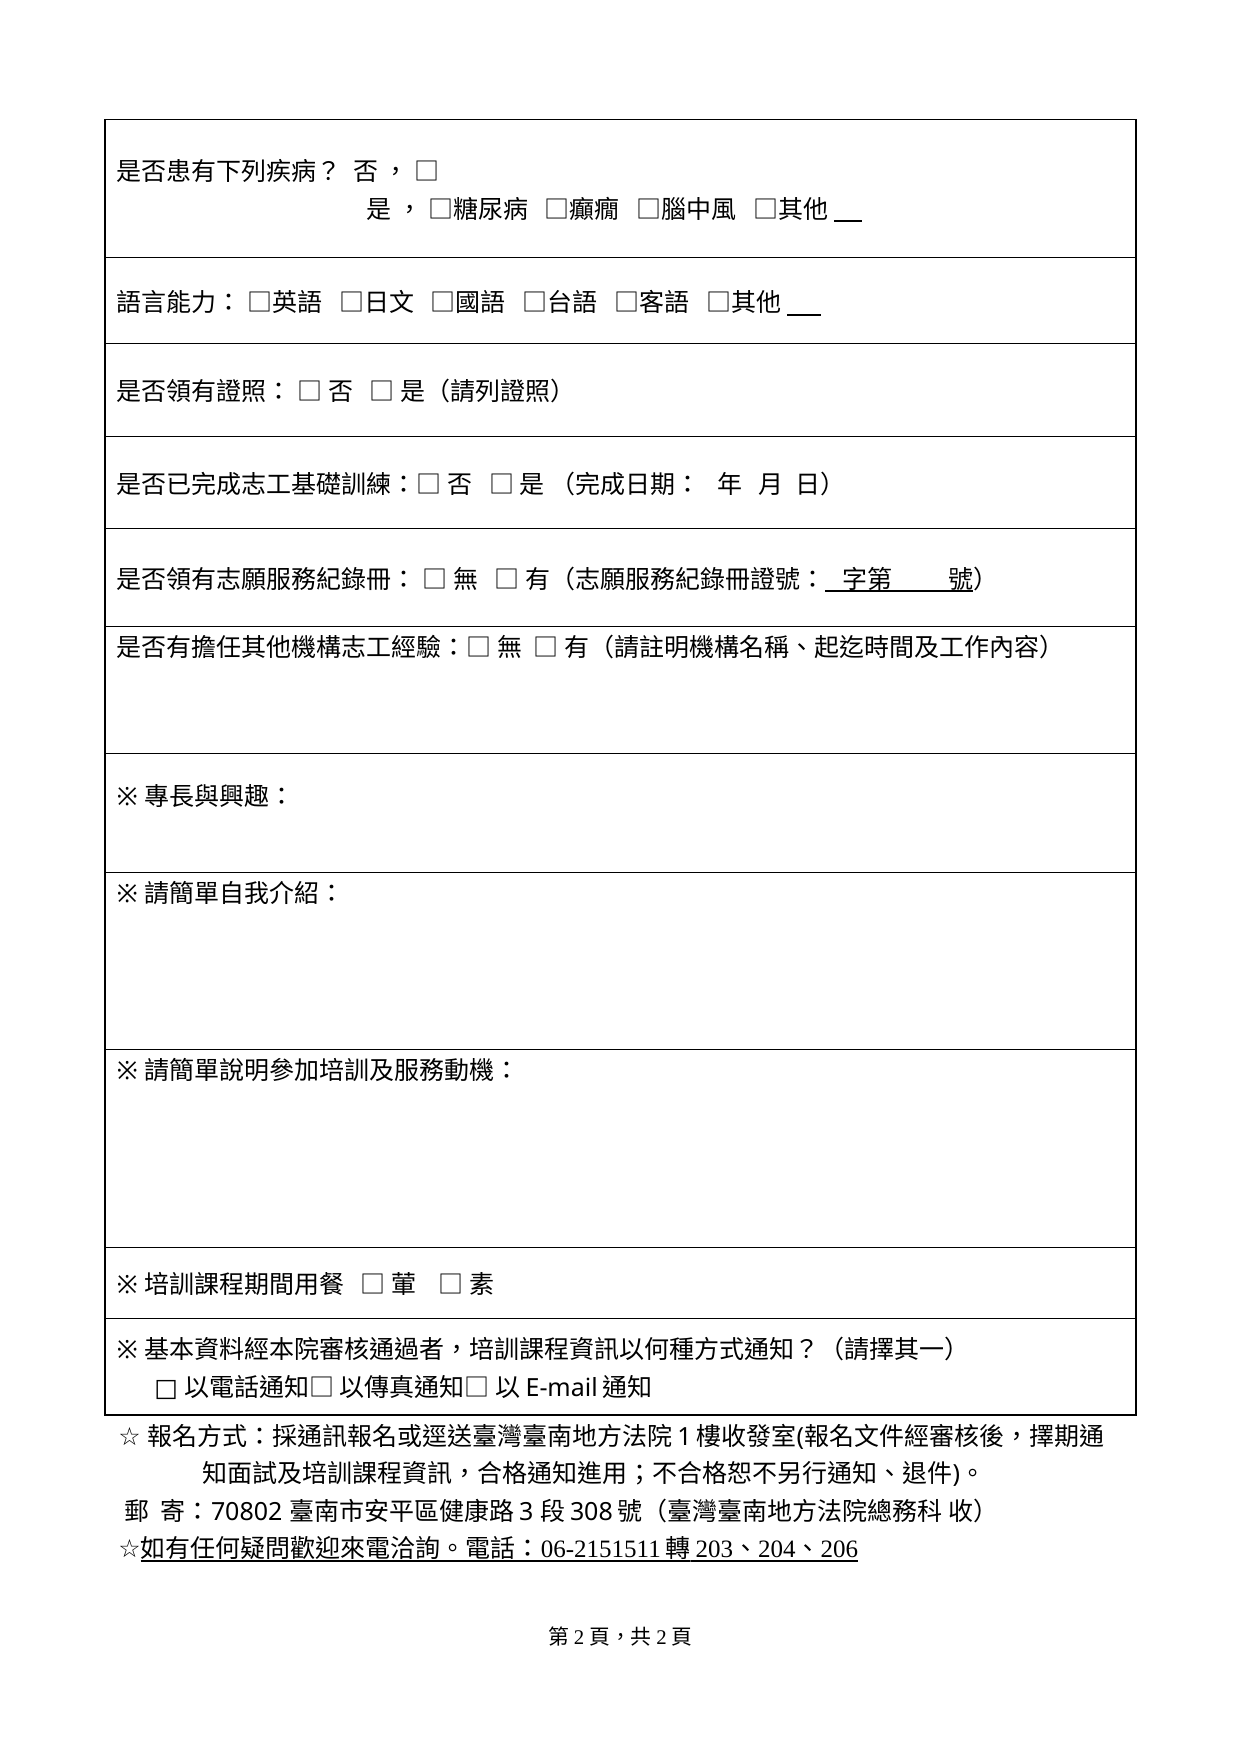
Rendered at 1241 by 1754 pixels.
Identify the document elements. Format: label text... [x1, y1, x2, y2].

table_cell ※ 請簡單自我介紹： [106, 873, 1135, 1049]
table_cell 是否領有證照： □ 否 □ 是（請列證照） [106, 344, 1135, 436]
table_cell 是否已完成志工基礎訓練：□ 否 □ 是 （完成日期： 年 月 日） [106, 437, 1135, 528]
table_cell ※ 請簡單說明參加培訓及服務動機： [106, 1050, 1135, 1247]
text 知面試及培訓課程資訊，合格通知進用；不合格恕不另行通知、退件)。 [118, 1453, 1122, 1491]
table_cell 是否有擔任其他機構志工經驗：□ 無 □ 有（請註明機構名稱、起迄時間及工作內容） [106, 627, 1135, 753]
text ☆ 報名方式：採通訊報名或逕送臺灣臺南地方法院1樓收發室(報名文件經審核後，擇期通 [118, 1416, 1122, 1453]
text ☆如有任何疑問歡迎來電洽詢。電話：06-2151511轉203、204、206 [118, 1528, 1122, 1566]
table_cell 是否患有下列疾病？ 否 ， □ 是 ， □糖尿病 □癲癇 □腦中風 □其他 [106, 120, 1135, 257]
table_cell ※ 基本資料經本院審核通過者，培訓課程資訊以何種方式通知？（請擇其一） □ 以電話通知□ 以傳真通知□ 以E-mail通知 [106, 1319, 1135, 1414]
table_cell ※ 培訓課程期間用餐 □ 葷 □ 素 [106, 1248, 1135, 1318]
text 郵 寄：70802 臺南市安平區健康路3 段308號（臺灣臺南地方法院總務科 收） [118, 1491, 1122, 1528]
table_cell 是否領有志願服務紀錄冊： □ 無 □ 有（志願服務紀錄冊證號： 字第 號） [106, 529, 1135, 626]
table_cell 語言能力： □英語 □日文 □國語 □台語 □客語 □其他 [106, 258, 1135, 343]
table_cell ※ 專長與興趣： [106, 754, 1135, 872]
